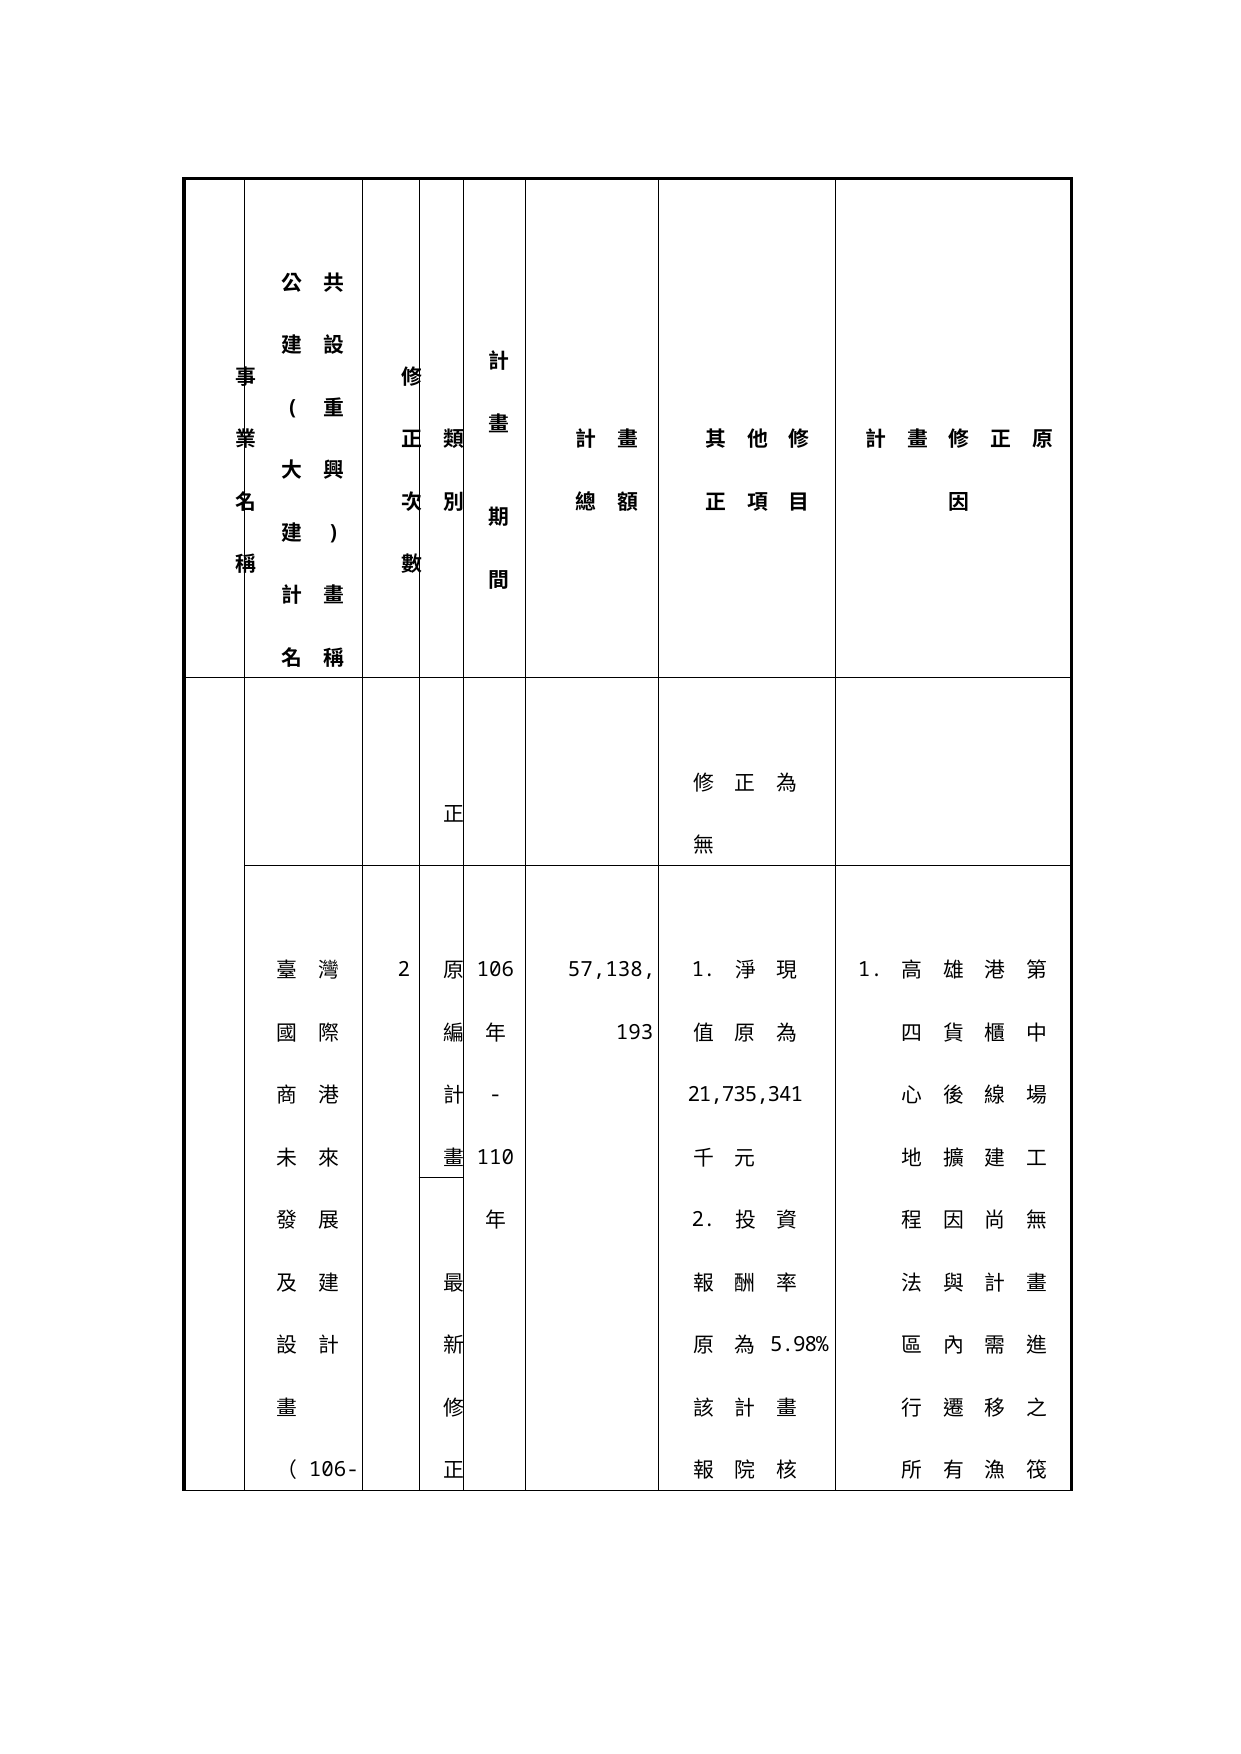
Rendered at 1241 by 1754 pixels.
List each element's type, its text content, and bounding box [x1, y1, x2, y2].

table_cell 1.淨現值原為21,735,341千元 2.投資報酬率原為5.98% 該計畫報院核 [659, 866, 835, 1490]
table_header 計畫 期間 [464, 180, 525, 677]
table_cell 臺灣國際商港未來發展及建設計畫（106- [245, 866, 362, 1490]
table_header 事業名稱 [186, 180, 244, 677]
table_cell [526, 678, 658, 865]
table_cell 港務公司 [186, 678, 244, 1490]
table_header 修正次數 [363, 180, 419, 677]
table_cell 106年-110年 [464, 866, 525, 1490]
table_header 計畫修正原因 [836, 180, 1070, 677]
table_cell 修正為無 [659, 678, 835, 865]
table_cell 高雄港洲際貨櫃中心第二期工程計畫 [245, 678, 362, 865]
table_cell 原編 計畫 [420, 866, 463, 1177]
table_header 公共建設(重大興建)計畫名稱 [245, 180, 362, 677]
table_header 計畫總額 [526, 180, 658, 677]
table_header 類別 [420, 180, 463, 677]
table_header 其他修正項目 [659, 180, 835, 677]
table_cell 2 [363, 866, 419, 1490]
table_cell [363, 678, 419, 865]
table_cell 正 [420, 678, 463, 865]
table_cell [836, 678, 1070, 865]
table_cell 最新 修正 [420, 1178, 463, 1490]
table_cell 1.高雄港第四貨櫃中心後線場地擴建工程因尚無法與計畫區內需進行遷移之所有漁筏主協調完成，後續工程期程配合順延。 2.高雄港洲際貨櫃中心二期北側遮蔽設施西防波堤工程為確認堤址配置增做操船模擬試驗，致增加期程。 3.臺北港物流倉儲區第三、四期圍堤工程計畫項下中隔堤移設至南碼頭區作為護岸以有效利用。 4.臺中港外港區擴建計畫，配合政府風電、光電等綠色能源政策，須加速開發。 [836, 866, 1070, 1490]
table_cell [464, 678, 525, 865]
table_cell 57,138,193 [526, 866, 658, 1490]
